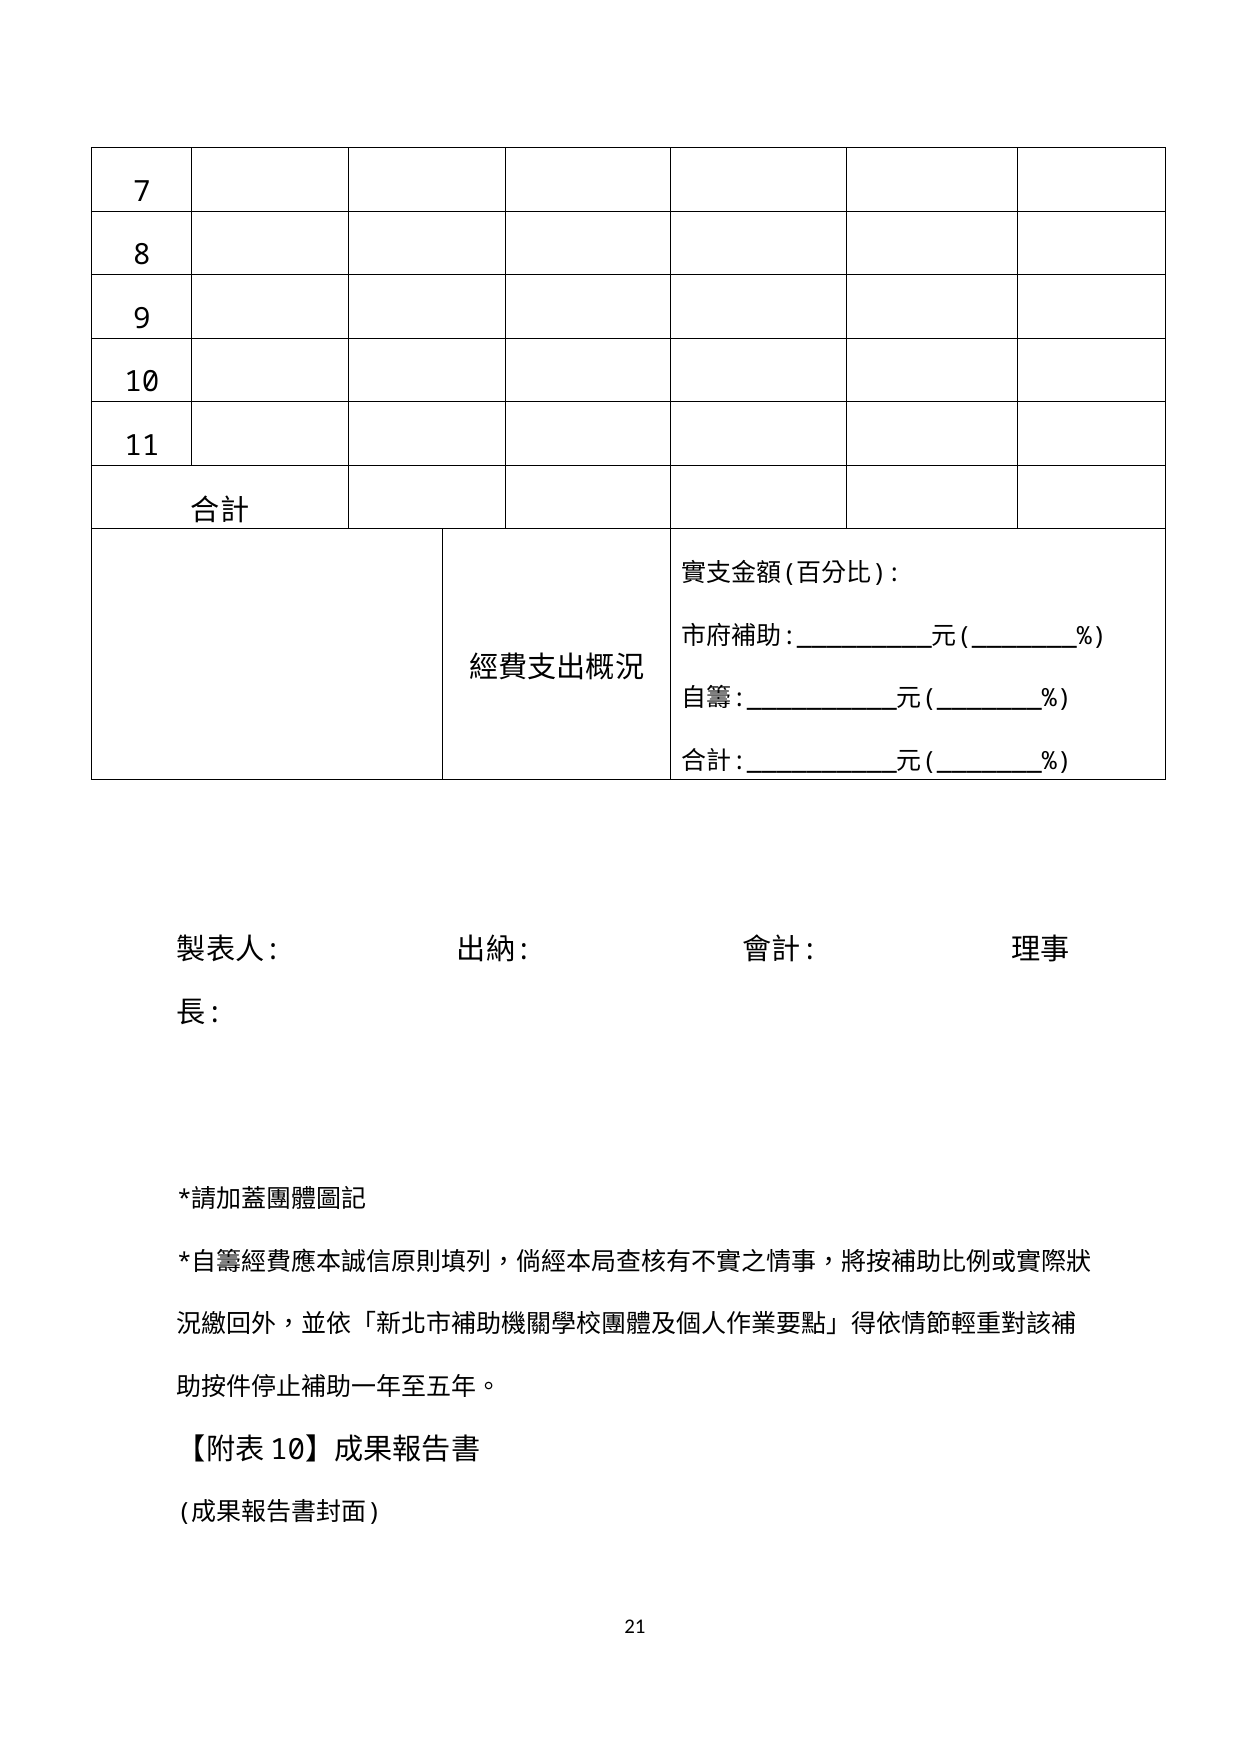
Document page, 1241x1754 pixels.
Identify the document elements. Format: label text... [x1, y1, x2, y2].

table_cell [847, 402, 1017, 465]
table_cell [1018, 402, 1165, 465]
table_cell [349, 212, 505, 274]
table_cell [671, 212, 846, 274]
text *自籌經費應本誠信原則填列，倘經本局查核有不實之情事，將按補助比例或實際狀況繳回外，並依「新北市補助機關學校團體及個人作業要點」得依情節輕重對該補助按件停止補助一年至五年。 [177, 1218, 1093, 1405]
table_cell [92, 529, 442, 779]
table_cell 經費支出概況 [443, 529, 670, 779]
table_cell [349, 466, 505, 528]
table_cell [671, 466, 846, 528]
table_cell [1018, 466, 1165, 528]
table_cell [349, 275, 505, 338]
table_cell 10 [92, 339, 191, 401]
table_cell [506, 212, 670, 274]
table_cell 11 [92, 402, 191, 465]
table_cell [349, 339, 505, 401]
table_cell [847, 466, 1017, 528]
table_cell [506, 466, 670, 528]
table_cell [847, 339, 1017, 401]
table_cell [506, 339, 670, 401]
table_cell [506, 402, 670, 465]
table_cell [192, 275, 348, 338]
table_cell [349, 148, 505, 211]
table_cell 7 [92, 148, 191, 211]
table_cell [847, 148, 1017, 211]
table_cell [506, 148, 670, 211]
text 製表人: 出納: 會計: 理事長: [177, 905, 1093, 1030]
text (成果報告書封面) [177, 1468, 1093, 1530]
table_cell [847, 275, 1017, 338]
text *請加蓋團體圖記 [177, 1155, 1093, 1218]
table_cell [671, 339, 846, 401]
table_cell 合計 [92, 466, 348, 528]
table_cell [671, 402, 846, 465]
table_cell [506, 275, 670, 338]
table_cell [192, 212, 348, 274]
table_cell 實支金額(百分比): 市府補助:_________元(_______%) 自籌:__________元(_______%) 合計:__________元(_______%) [671, 529, 1165, 779]
table_cell 9 [92, 275, 191, 338]
table_cell [192, 339, 348, 401]
table_cell [1018, 339, 1165, 401]
table_cell [192, 148, 348, 211]
table_cell [349, 402, 505, 465]
table_cell [192, 402, 348, 465]
table_cell 8 [92, 212, 191, 274]
table_cell [671, 148, 846, 211]
table_cell [1018, 275, 1165, 338]
table_cell [1018, 212, 1165, 274]
table_cell [847, 212, 1017, 274]
text 【附表10】成果報告書 [177, 1405, 1093, 1468]
table_cell [1018, 148, 1165, 211]
table_cell [671, 275, 846, 338]
